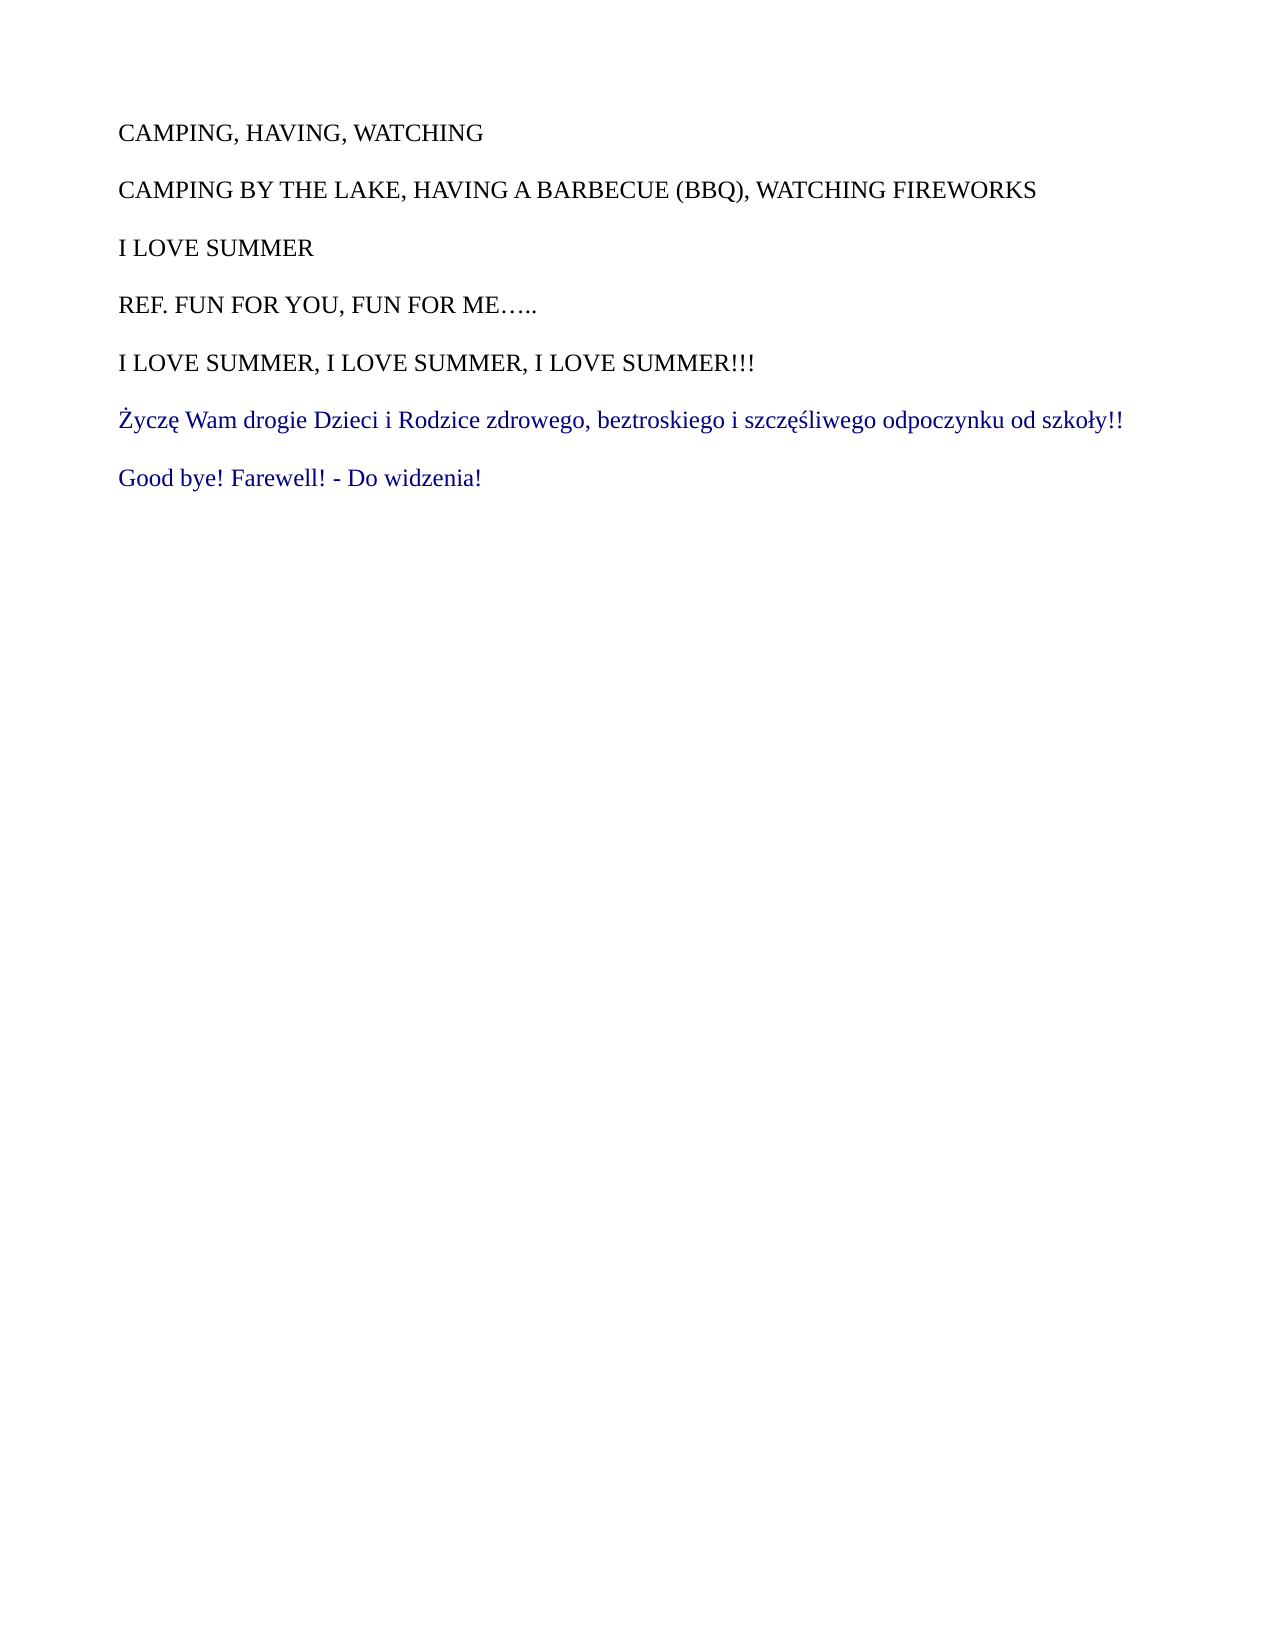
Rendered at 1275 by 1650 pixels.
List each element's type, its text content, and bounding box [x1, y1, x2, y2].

text Good bye! Farewell! - Do widzenia! [118, 463, 1157, 492]
text Życzę Wam drogie Dzieci i Rodzice zdrowego, beztroskiego i szczęśliwego odpoczynku od szkoły!! [118, 406, 1157, 434]
text REF. FUN FOR YOU, FUN FOR ME….. [118, 291, 1157, 319]
text CAMPING BY THE LAKE, HAVING A BARBECUE (BBQ), WATCHING FIREWORKS [118, 176, 1157, 204]
text I LOVE SUMMER [118, 233, 1157, 262]
text CAMPING, HAVING, WATCHING [118, 118, 1157, 147]
text I LOVE SUMMER, I LOVE SUMMER, I LOVE SUMMER!!! [118, 348, 1157, 377]
